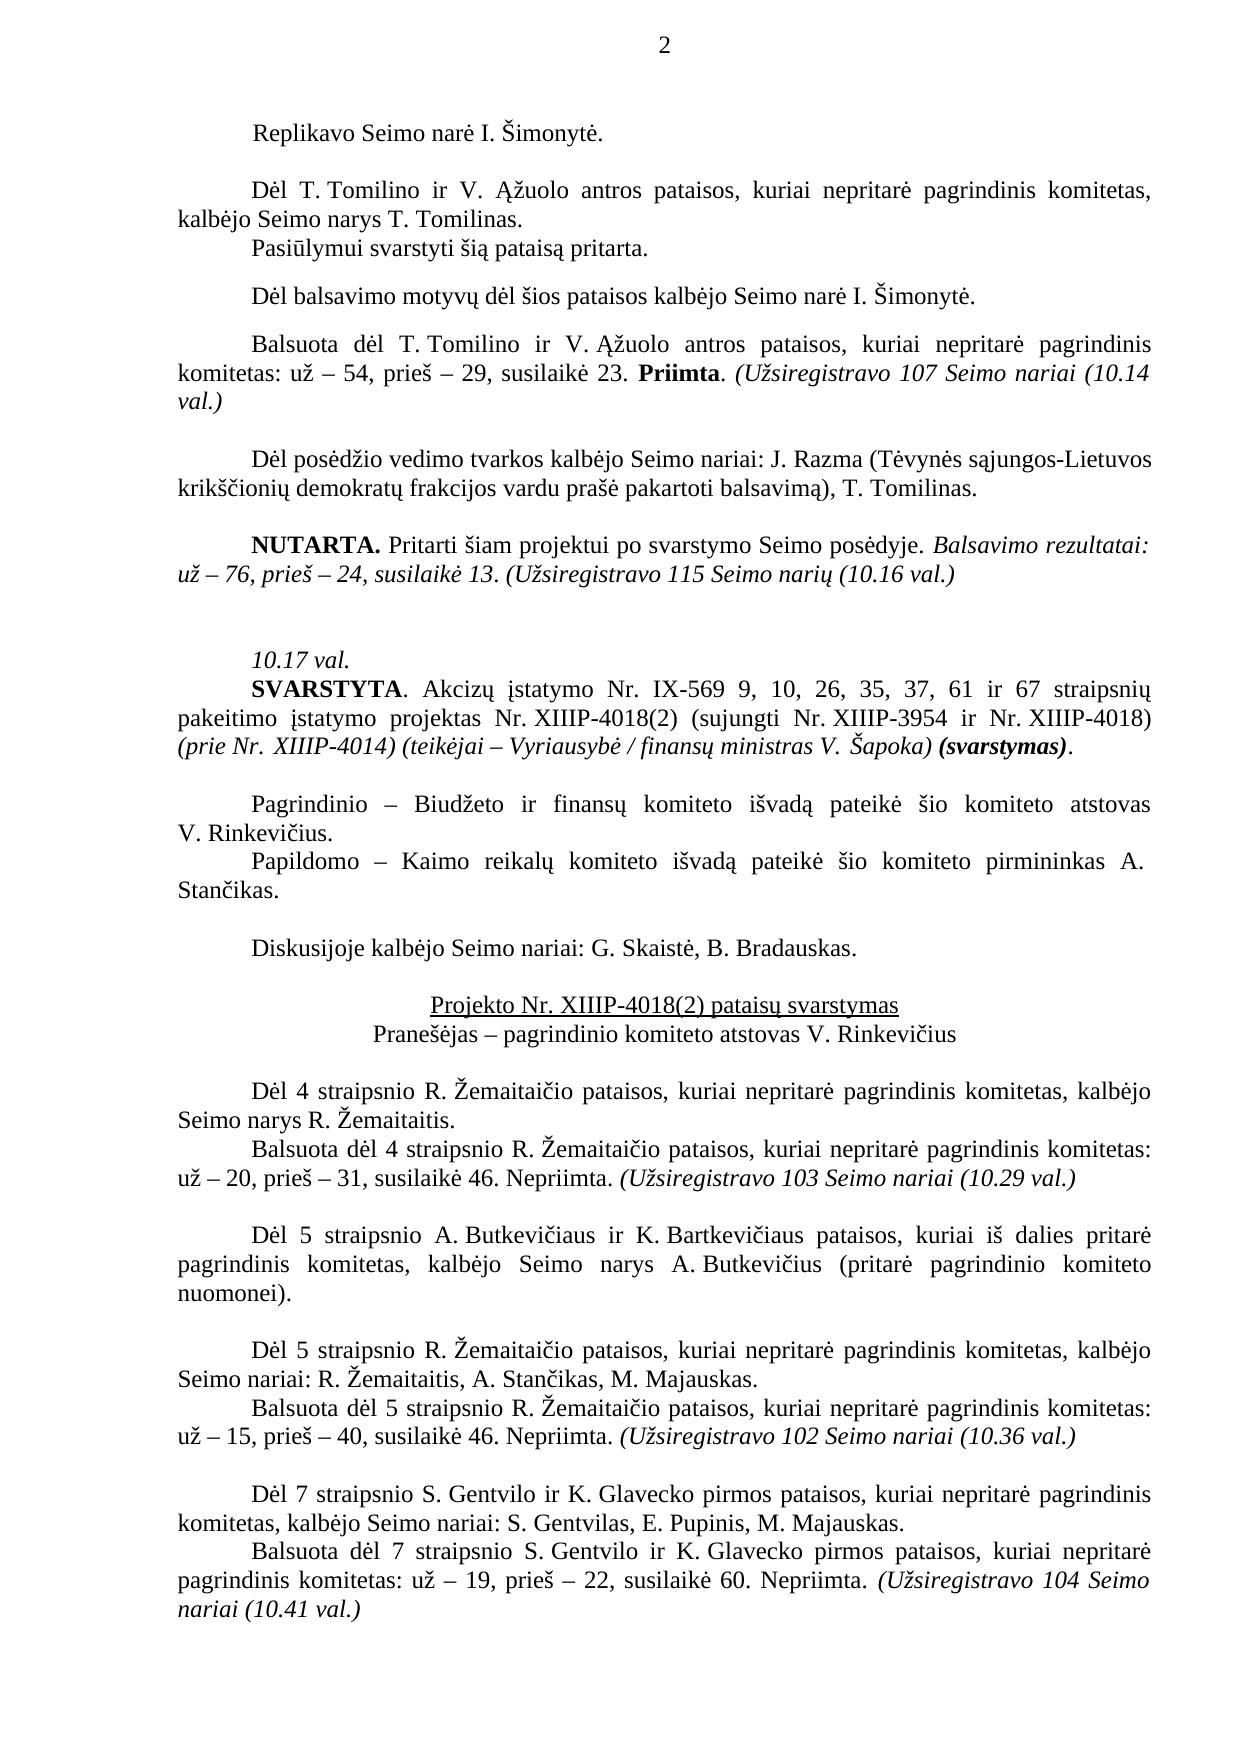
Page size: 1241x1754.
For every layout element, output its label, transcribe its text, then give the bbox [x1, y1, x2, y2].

text Dėl 7 straipsnio S. Gentvilo ir K. Glavecko pirmos pataisos, kuriai nepritarė pagrindinis komitetas, kalbėjo Seimo nariai: S. Gentvilas, E. Pupinis, M. Majauskas. [177, 1479, 1152, 1536]
text Dėl balsavimo motyvų dėl šios pataisos kalbėjo Seimo narė I. Šimonytė. [177, 281, 1152, 310]
text Dėl 5 straipsnio A. Butkevičiaus ir K. Bartkevičiaus pataisos, kuriai iš dalies pritarė pagrindinis komitetas, kalbėjo Seimo narys A. Butkevičius (pritarė pagrindinio komiteto nuomonei). [177, 1220, 1152, 1306]
text Diskusijoje kalbėjo Seimo nariai: G. Skaistė, B. Bradauskas. [177, 933, 1152, 961]
text Balsuota dėl T. Tomilino ir V. Ąžuolo antros pataisos, kuriai nepritarė pagrindinis komitetas: už – 54, prieš – 29, susilaikė 23. Priimta. (Užsiregistravo 107 Seimo nariai (10.14 val.) [177, 329, 1152, 415]
text Papildomo – Kaimo reikalų komiteto išvadą pateikė šio komiteto pirmininkas A. Stančikas. [177, 846, 1152, 904]
text Pranešėjas – pagrindinio komiteto atstovas V. Rinkevičius [177, 1019, 1152, 1048]
text Balsuota dėl 5 straipsnio R. Žemaitaičio pataisos, kuriai nepritarė pagrindinis komitetas: už – 15, prieš – 40, susilaikė 46. Nepriimta. (Užsiregistravo 102 Seimo nariai (10.36 val.) [177, 1393, 1152, 1450]
text Pagrindinio – Biudžeto ir finansų komiteto išvadą pateikė šio komiteto atstovas V. Rinkevičius. [177, 789, 1152, 846]
text Pasiūlymui svarstyti šią pataisą pritarta. [177, 233, 1152, 262]
text Replikavo Seimo narė I. Šimonytė. [177, 118, 1152, 147]
text 10.17 val. [177, 645, 1152, 674]
text Balsuota dėl 4 straipsnio R. Žemaitaičio pataisos, kuriai nepritarė pagrindinis komitetas: už – 20, prieš – 31, susilaikė 46. Nepriimta. (Užsiregistravo 103 Seimo nariai (10.29 val.) [177, 1134, 1152, 1191]
text Dėl posėdžio vedimo tvarkos kalbėjo Seimo nariai: J. Razma (Tėvynės sąjungos-Lietuvos krikščionių demokratų frakcijos vardu prašė pakartoti balsavimą), T. Tomilinas. [177, 444, 1152, 501]
text NUTARTA. Pritarti šiam projektui po svarstymo Seimo posėdyje. Balsavimo rezultatai: už – 76, prieš – 24, susilaikė 13. (Užsiregistravo 115 Seimo narių (10.16 val.) [177, 530, 1152, 588]
text Dėl 5 straipsnio R. Žemaitaičio pataisos, kuriai nepritarė pagrindinis komitetas, kalbėjo Seimo nariai: R. Žemaitaitis, A. Stančikas, M. Majauskas. [177, 1335, 1152, 1393]
text Dėl 4 straipsnio R. Žemaitaičio pataisos, kuriai nepritarė pagrindinis komitetas, kalbėjo Seimo narys R. Žemaitaitis. [177, 1076, 1152, 1134]
text Balsuota dėl 7 straipsnio S. Gentvilo ir K. Glavecko pirmos pataisos, kuriai nepritarė pagrindinis komitetas: už – 19, prieš – 22, susilaikė 60. Nepriimta. (Užsiregistravo 104 Seimo nariai (10.41 val.) [177, 1536, 1152, 1623]
text Dėl T. Tomilino ir V. Ąžuolo antros pataisos, kuriai nepritarė pagrindinis komitetas, kalbėjo Seimo narys T. Tomilinas. [177, 176, 1152, 233]
text Projekto Nr. XIIIP-4018(2) pataisų svarstymas [177, 990, 1152, 1019]
text SVARSTYTA. Akcizų įstatymo Nr. IX-569 9, 10, 26, 35, 37, 61 ir 67 straipsnių pakeitimo įstatymo projektas Nr. XIIIP-4018(2) (sujungti Nr. XIIIP-3954 ir Nr. XIIIP-4018) (prie Nr. XIIIP-4014) (teikėjai – Vyriausybė / finansų ministras V. Šapoka) (svarstymas). [177, 674, 1152, 760]
